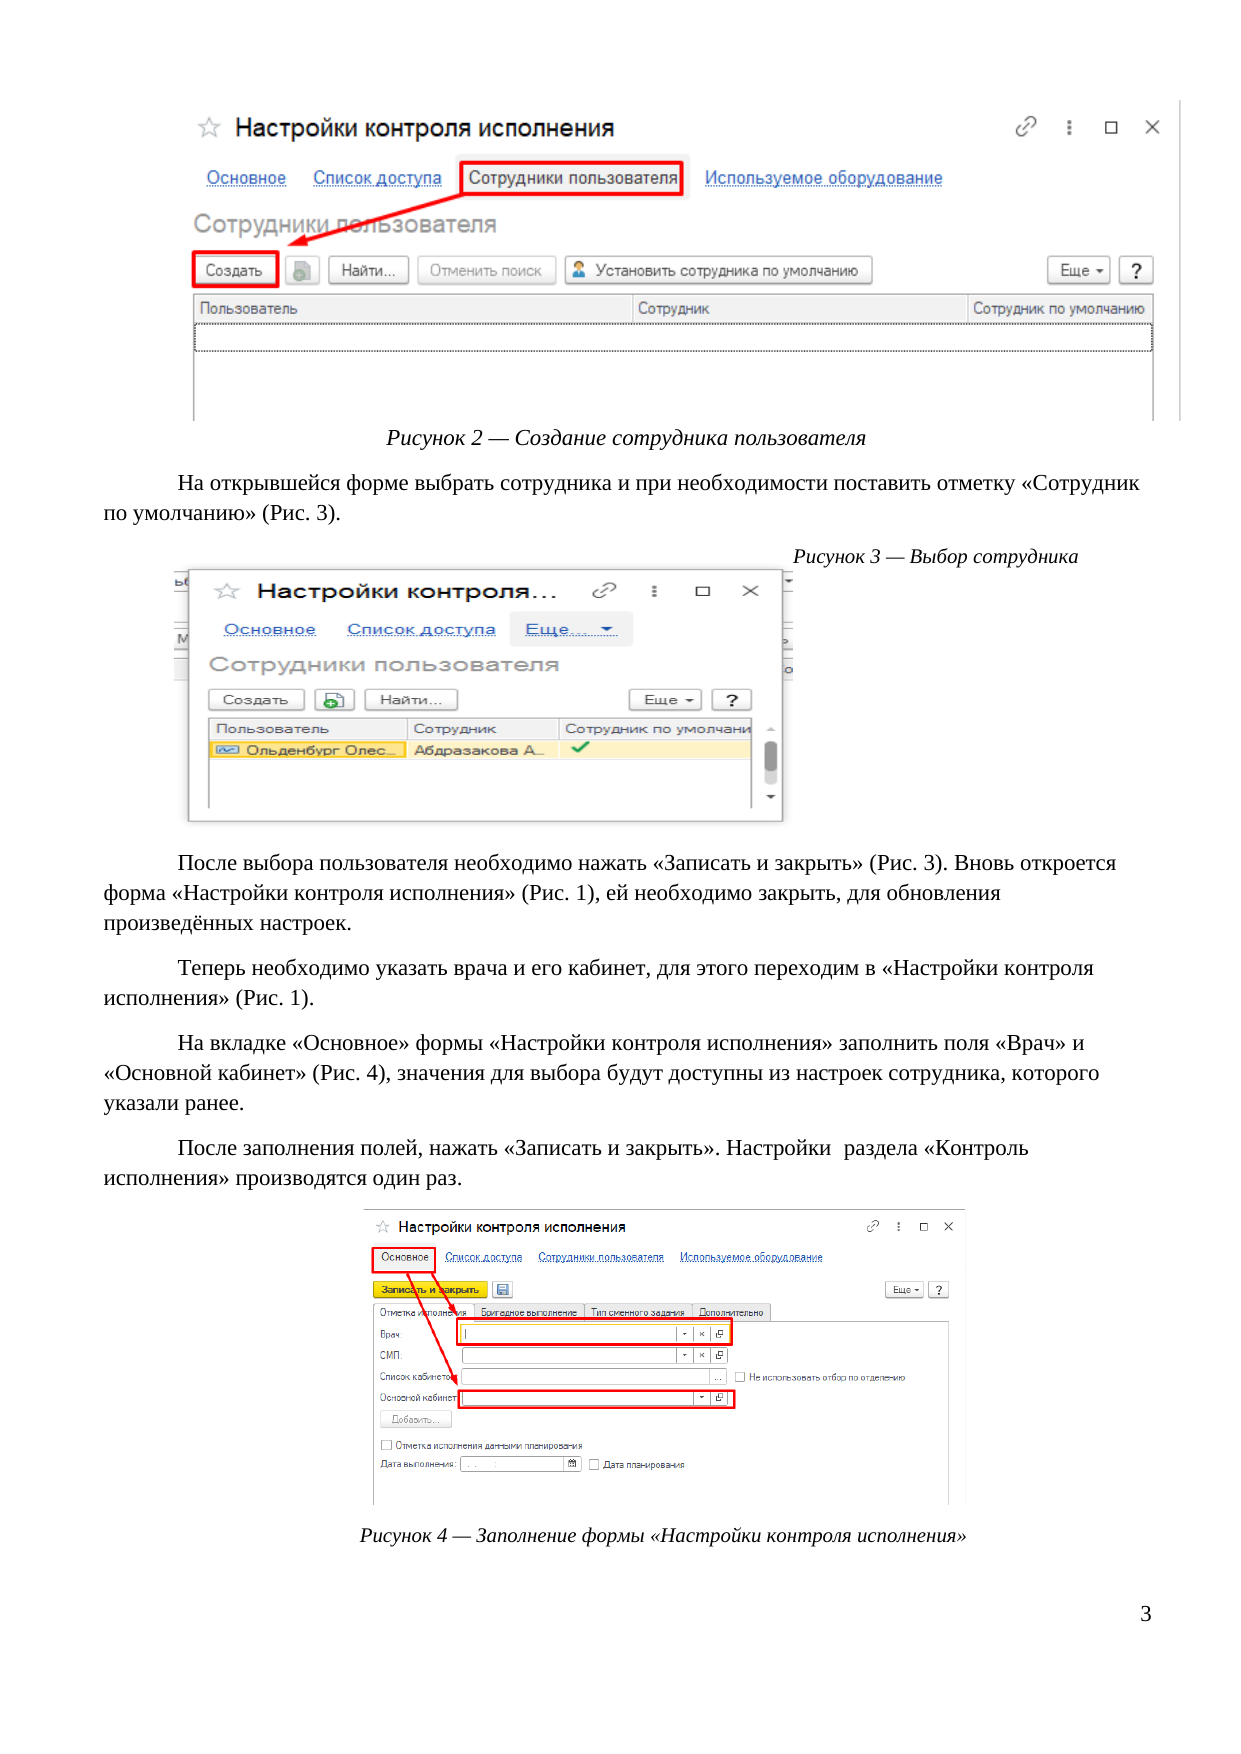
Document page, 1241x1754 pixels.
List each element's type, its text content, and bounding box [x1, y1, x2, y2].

text Рисунок 4 — Заполнение формы «Настройки контроля исполнения» [103, 1523, 1152, 1547]
text После заполнения полей, нажать «Записать и закрыть». Настройки раздела «Контроль исполнения» производятся один раз. [103, 1134, 1152, 1191]
picture [363, 1209, 966, 1505]
text Рисунок 3 — Выбор сотрудника [103, 544, 1152, 831]
text На открывшейся форме выбрать сотрудника и при необходимости поставить отметку «Сотрудник по умолчанию» (Рис. 3). [103, 469, 1152, 526]
text Рисунок 2 — Создание сотрудника пользователя [103, 100, 1152, 451]
picture [174, 563, 793, 831]
text На вкладке «Основное» формы «Настройки контроля исполнения» заполнить поля «Врач» и «Основной кабинет» (Рис. 4), значения для выбора будут доступны из настроек сотрудника, которого указали ранее. [103, 1029, 1152, 1116]
picture [177, 100, 1181, 421]
text После выбора пользователя необходимо нажать «Записать и закрыть» (Рис. 3). Вновь откроется форма «Настройки контроля исполнения» (Рис. 1), ей необходимо закрыть, для обновления произведённых настроек. [103, 849, 1152, 936]
text Теперь необходимо указать врача и его кабинет, для этого переходим в «Настройки контроля исполнения» (Рис. 1). [103, 954, 1152, 1011]
